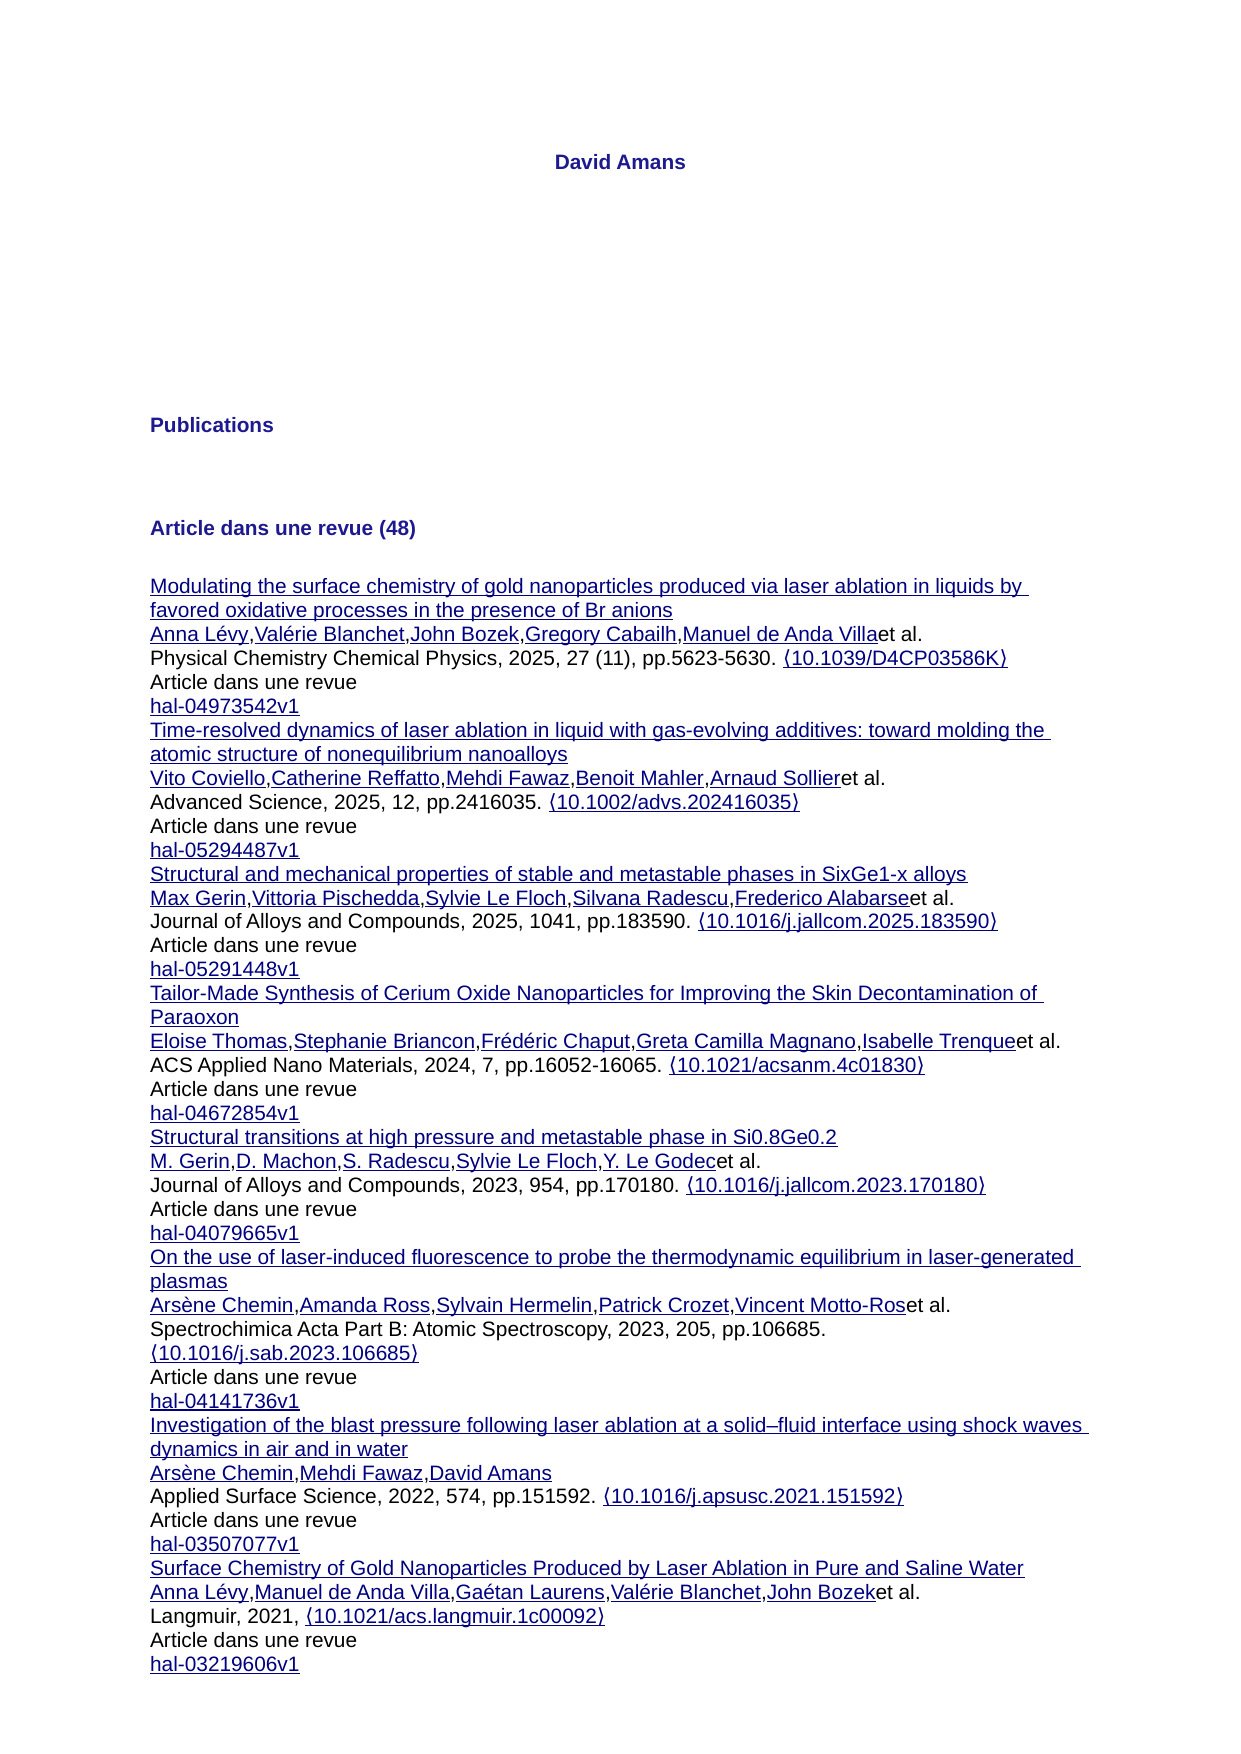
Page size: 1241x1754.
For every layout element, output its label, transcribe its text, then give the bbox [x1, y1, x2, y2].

table_cell Tailor-Made Synthesis of Cerium Oxide Nanoparticles for Improving the Skin Decontamination of Paraoxon Eloise Thomas,Stephanie Briancon,Frédéric Chaput,Greta Camilla Magnano,Isabelle Trenqueet al. ACS Applied Nano Materials, 2024, 7, pp.16052-16065. ⟨10.1021/acsanm.4c01830⟩ Article dans une revue hal-04672854v1 [150, 981, 1090, 1125]
subtitle David Amans [150, 150, 1090, 174]
table_cell Investigation of the blast pressure following laser ablation at a solid–fluid interface using shock waves dynamics in air and in water Arsène Chemin,Mehdi Fawaz,David Amans Applied Surface Science, 2022, 574, pp.151592. ⟨10.1016/j.apsusc.2021.151592⟩ Article dans une revue hal-03507077v1 [150, 1413, 1090, 1556]
subtitle Publications [150, 412, 1090, 436]
table_cell Structural transitions at high pressure and metastable phase in Si0.8Ge0.2 M. Gerin,D. Machon,S. Radescu,Sylvie Le Floch,Y. Le Godecet al. Journal of Alloys and Compounds, 2023, 954, pp.170180. ⟨10.1016/j.jallcom.2023.170180⟩ Article dans une revue hal-04079665v1 [150, 1125, 1090, 1245]
table_cell On the use of laser-induced fluorescence to probe the thermodynamic equilibrium in laser-generated plasmas Arsène Chemin,Amanda Ross,Sylvain Hermelin,Patrick Crozet,Vincent Motto-Roset al. Spectrochimica Acta Part B: Atomic Spectroscopy, 2023, 205, pp.106685. ⟨10.1016/j.sab.2023.106685⟩ Article dans une revue hal-04141736v1 [150, 1245, 1090, 1412]
table_cell Structural and mechanical properties of stable and metastable phases in SixGe1-x alloys Max Gerin,Vittoria Pischedda,Sylvie Le Floch,Silvana Radescu,Frederico Alabarseet al. Journal of Alloys and Compounds, 2025, 1041, pp.183590. ⟨10.1016/j.jallcom.2025.183590⟩ Article dans une revue hal-05291448v1 [150, 861, 1090, 981]
subtitle Article dans une revue (48) [150, 516, 1090, 539]
table_cell Time‐resolved dynamics of laser ablation in liquid with gas‐evolving additives: toward molding the atomic structure of nonequilibrium nanoalloys Vito Coviello,Catherine Reffatto,Mehdi Fawaz,Benoit Mahler,Arnaud Sollieret al. Advanced Science, 2025, 12, pp.2416035. ⟨10.1002/advs.202416035⟩ Article dans une revue hal-05294487v1 [150, 718, 1090, 861]
table_header Modulating the surface chemistry of gold nanoparticles produced via laser ablation in liquids by favored oxidative processes in the presence of Br anions Anna Lévy,Valérie Blanchet,John Bozek,Gregory Cabailh,Manuel de Anda Villaet al. Physical Chemistry Chemical Physics, 2025, 27 (11), pp.5623-5630. ⟨10.1039/D4CP03586K⟩ Article dans une revue hal-04973542v1 [150, 574, 1090, 718]
table_cell Surface Chemistry of Gold Nanoparticles Produced by Laser Ablation in Pure and Saline Water Anna Lévy,Manuel de Anda Villa,Gaétan Laurens,Valérie Blanchet,John Bozeket al. Langmuir, 2021, ⟨10.1021/acs.langmuir.1c00092⟩ Article dans une revue hal-03219606v1 [150, 1556, 1090, 1676]
